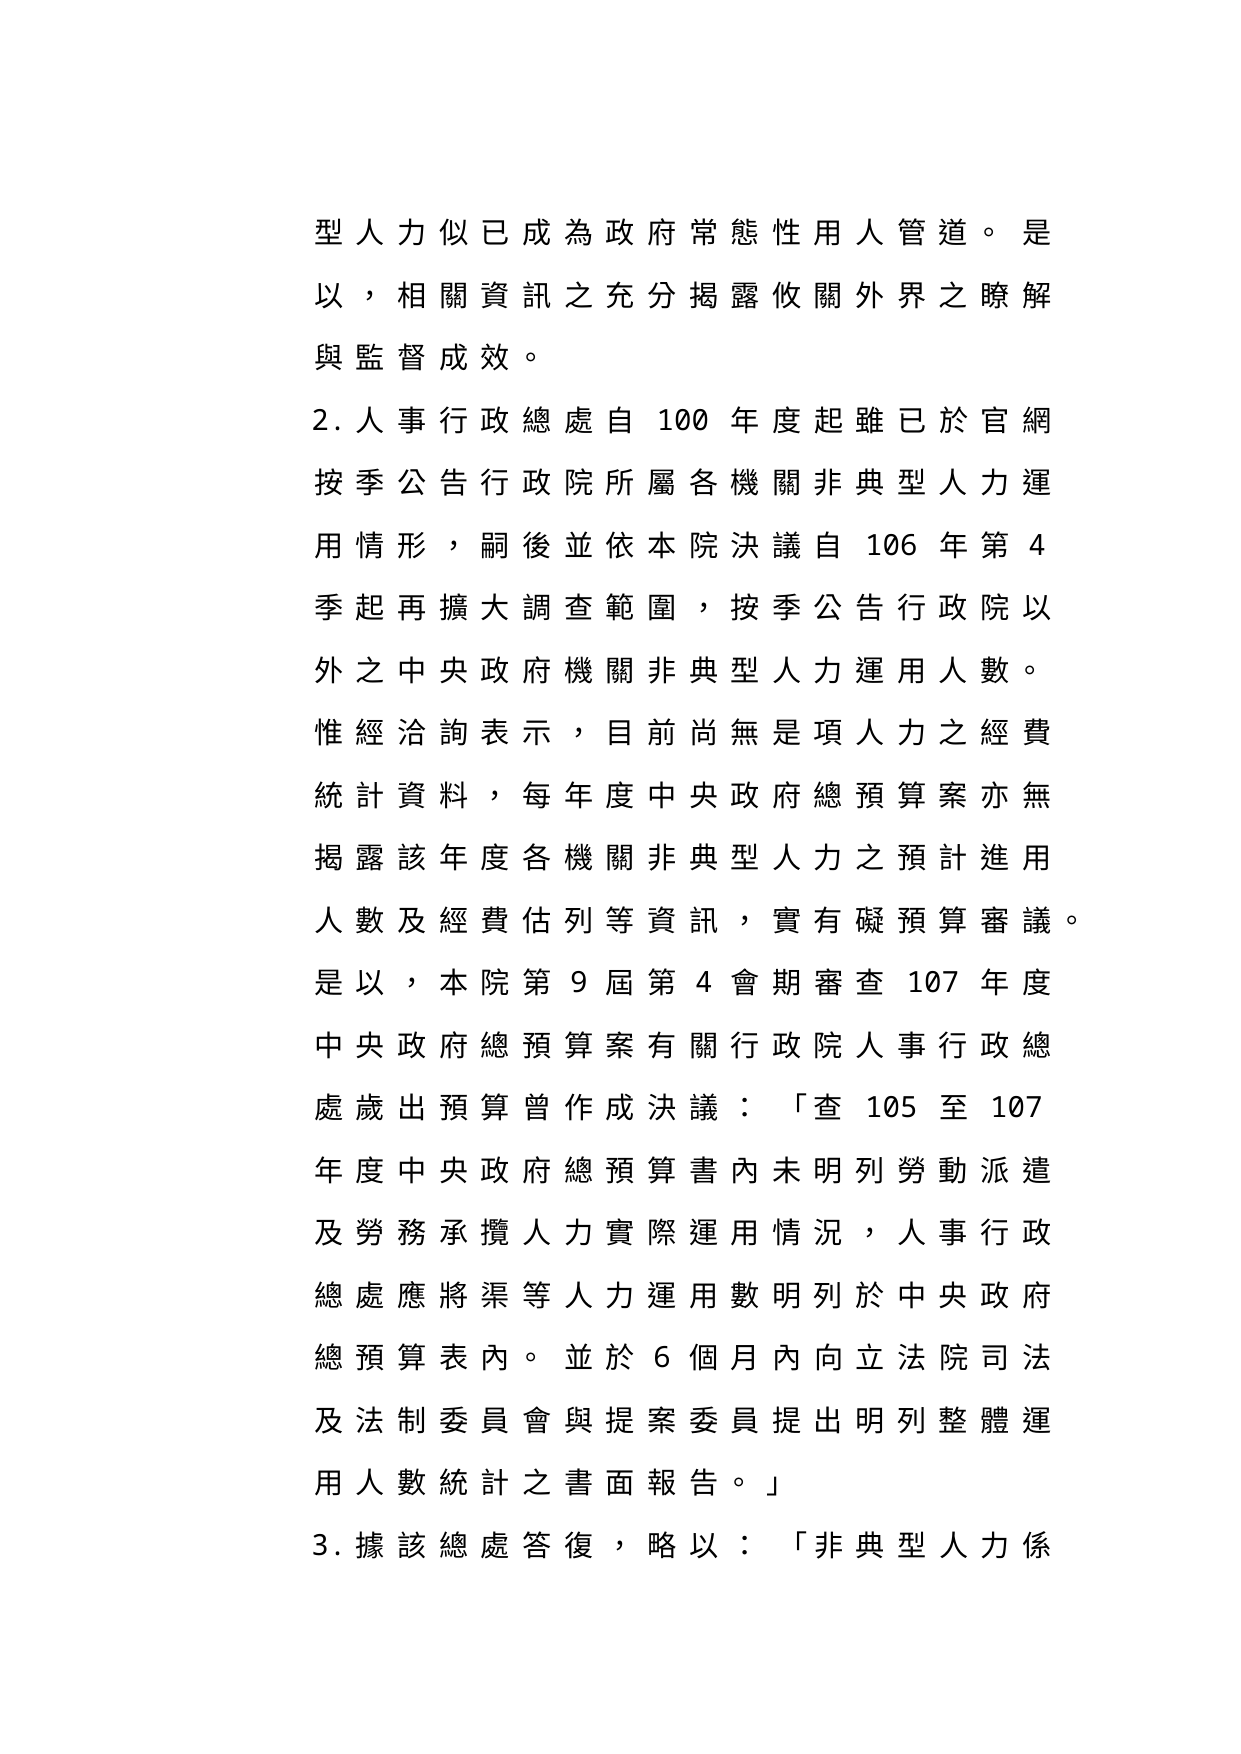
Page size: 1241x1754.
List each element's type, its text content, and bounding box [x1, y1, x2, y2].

text 2.人事行政總處自100年度起雖已於官網按季公告行政院所屬各機關非典型人力運用情形，嗣後並依本院決議自106年第4季起再擴大調查範圍，按季公告行政院以外之中央政府機關非典型人力運用人數。惟經洽詢表示，目前尚無是項人力之經費統計資料，每年度中央政府總預算案亦無揭露該年度各機關非典型人力之預計進用人數及經費估列等資訊，實有礙預算審議。是以，本院第9屆第4會期審查107年度中央政府總預算案有關行政院人事行政總處歲出預算曾作成決議：「查105至107年度中央政府總預算書內未明列勞動派遣及勞務承攬人力實際運用情況，人事行政總處應將渠等人力運用數明列於中央政府總預算表內。並於6個月內向立法院司法及法制委員會與提案委員提出明列整體運用人數統計之書面報告。」 [271, 377, 1058, 1502]
text 型人力似已成為政府常態性用人管道。是以，相關資訊之充分揭露攸關外界之瞭解與監督成效。 [271, 189, 1058, 377]
text 3.據該總處答復，略以：「非典型人力係各機關因應次年度特定計畫或臨時業務所需而進（運）用，當年度預計及實際需求可能因客觀環境變更或產生極大落差，如於總預算書揭露，易使預算書使用者誤解；本總處網站已定期公告運用人數，各機關並於單位預（決）算書之『各機關預算員額明細表』及『人事費分析表』列明非典型人力人數及經費，已充分揭露非典型人力之相關資訊供立法院審議監督及外界比較運用。」 [271, 1502, 1058, 1564]
